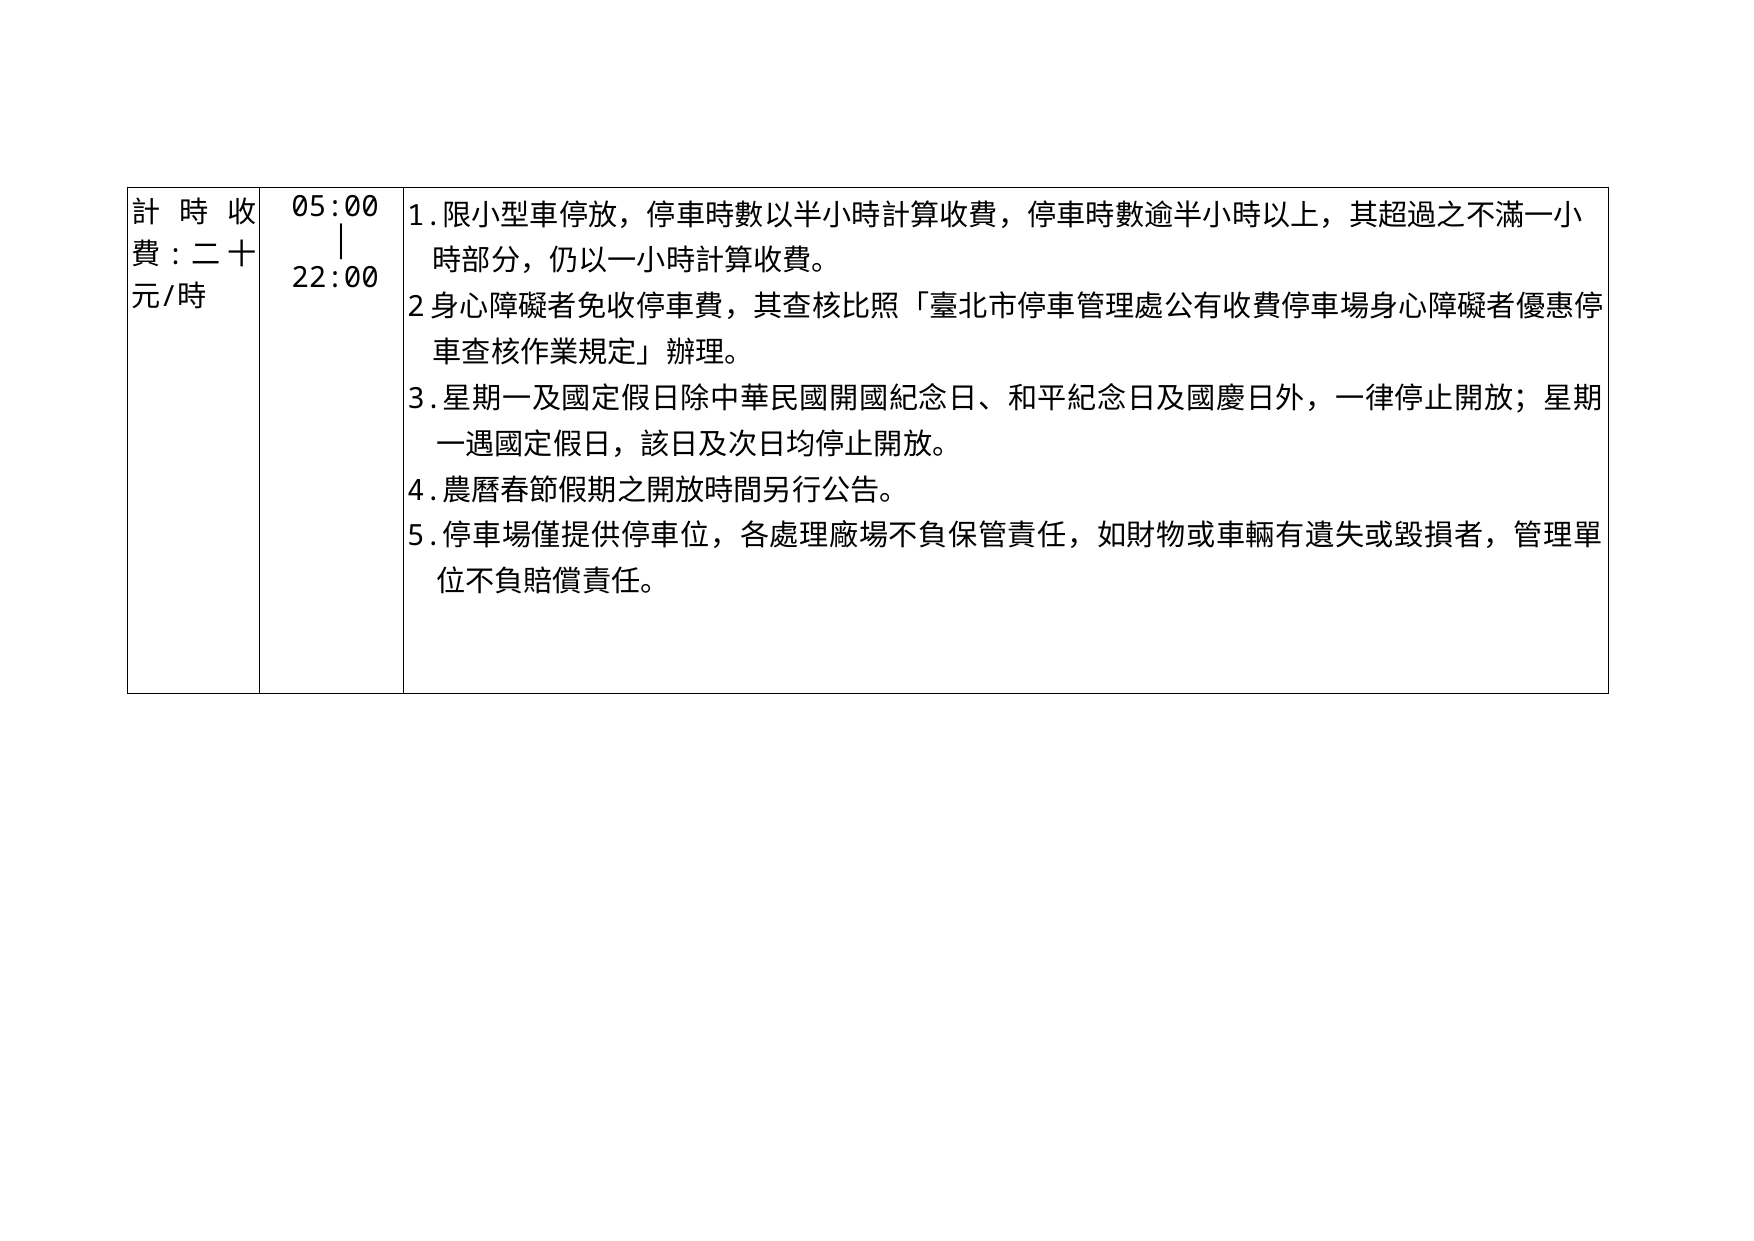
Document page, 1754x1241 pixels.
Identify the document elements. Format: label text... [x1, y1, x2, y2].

table_cell 05:00 │ 22:00 [260, 188, 403, 692]
table_cell 計時收費:二十元/時 [128, 188, 259, 692]
table_cell 1.限小型車停放，停車時數以半小時計算收費，停車時數逾半小時以上，其超過之不滿一小時部分，仍以一小時計算收費。 2身心障礙者免收停車費，其查核比照「臺北市停車管理處公有收費停車場身心障礙者優惠停車查核作業規定」辦理。 3.星期一及國定假日除中華民國開國紀念日、和平紀念日及國慶日外，一律停止開放；星期一遇國定假日，該日及次日均停止開放。 4.農曆春節假期之開放時間另行公告。 5.停車場僅提供停車位，各處理廠場不負保管責任，如財物或車輛有遺失或毀損者，管理單位不負賠償責任。 [404, 188, 1608, 692]
